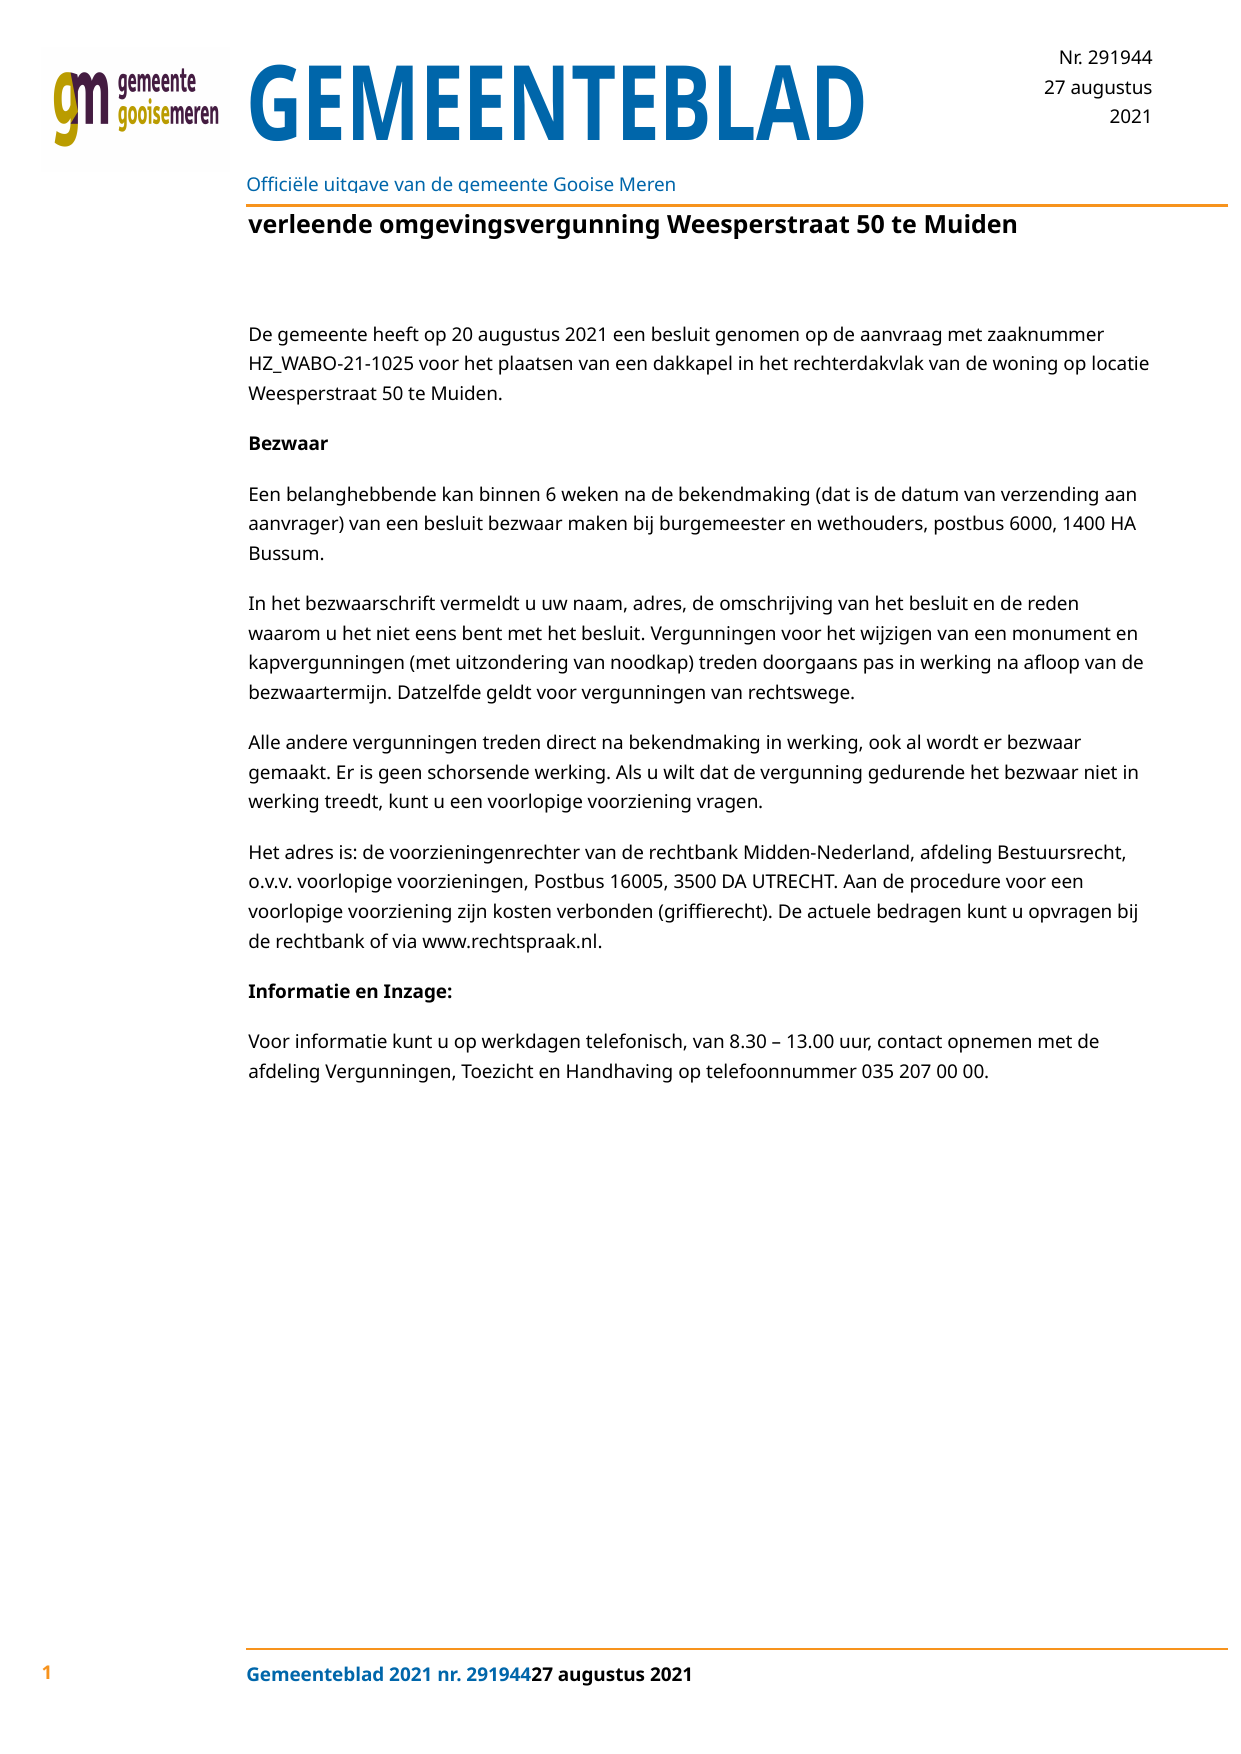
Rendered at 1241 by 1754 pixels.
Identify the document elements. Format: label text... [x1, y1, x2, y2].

text Informatie en Inzage: [248, 978, 1152, 1004]
text Bezwaar [248, 430, 1152, 456]
text Voor informatie kunt u op werkdagen telefonisch, van 8.30 – 13.00 uur, contact opnemen met de afdeling Vergunningen, Toezicht en Handhaving op telefoonnummer 035 207 00 00. [248, 1029, 1152, 1084]
picture [41, 47, 231, 172]
text In het bezwaarschrift vermeldt u uw naam, adres, de omschrijving van het besluit en de reden waarom u het niet eens bent met het besluit. Vergunningen voor het wijzigen van een monument en kapvergunningen (met uitzondering van noodkap) treden doorgaans pas in werking na afloop van de bezwaartermijn. Datzelfde geldt voor vergunningen van rechtswege. [248, 590, 1152, 705]
text De gemeente heeft op 20 augustus 2021 een besluit genomen op de aanvraag met zaaknummer HZ_WABO-21-1025 voor het plaatsen van een dakkapel in het rechterdakvlak van de woning op locatie Weesperstraat 50 te Muiden. [248, 321, 1152, 406]
text Alle andere vergunningen treden direct na bekendmaking in werking, ook al wordt er bezwaar gemaakt. Er is geen schorsende werking. Als u wilt dat de vergunning gedurende het bezwaar niet in werking treedt, kunt u een voorlopige voorziening vragen. [248, 729, 1152, 814]
text Een belanghebbende kan binnen 6 weken na de bekendmaking (dat is de datum van verzending aan aanvrager) van een besluit bezwaar maken bij burgemeester en wethouders, postbus 6000, 1400 HA Bussum. [248, 481, 1152, 566]
text Het adres is: de voorzieningenrechter van de rechtbank Midden-Nederland, afdeling Bestuursrecht, o.v.v. voorlopige voorzieningen, Postbus 16005, 3500 DA UTRECHT. Aan de procedure voor een voorlopige voorziening zijn kosten verbonden (griffierecht). De actuele bedragen kunt u opvragen bij de rechtbank of via www.rechtspraak.nl. [248, 839, 1152, 953]
text verleende omgevingsvergunning Weesperstraat 50 te Muiden [248, 207, 1152, 241]
